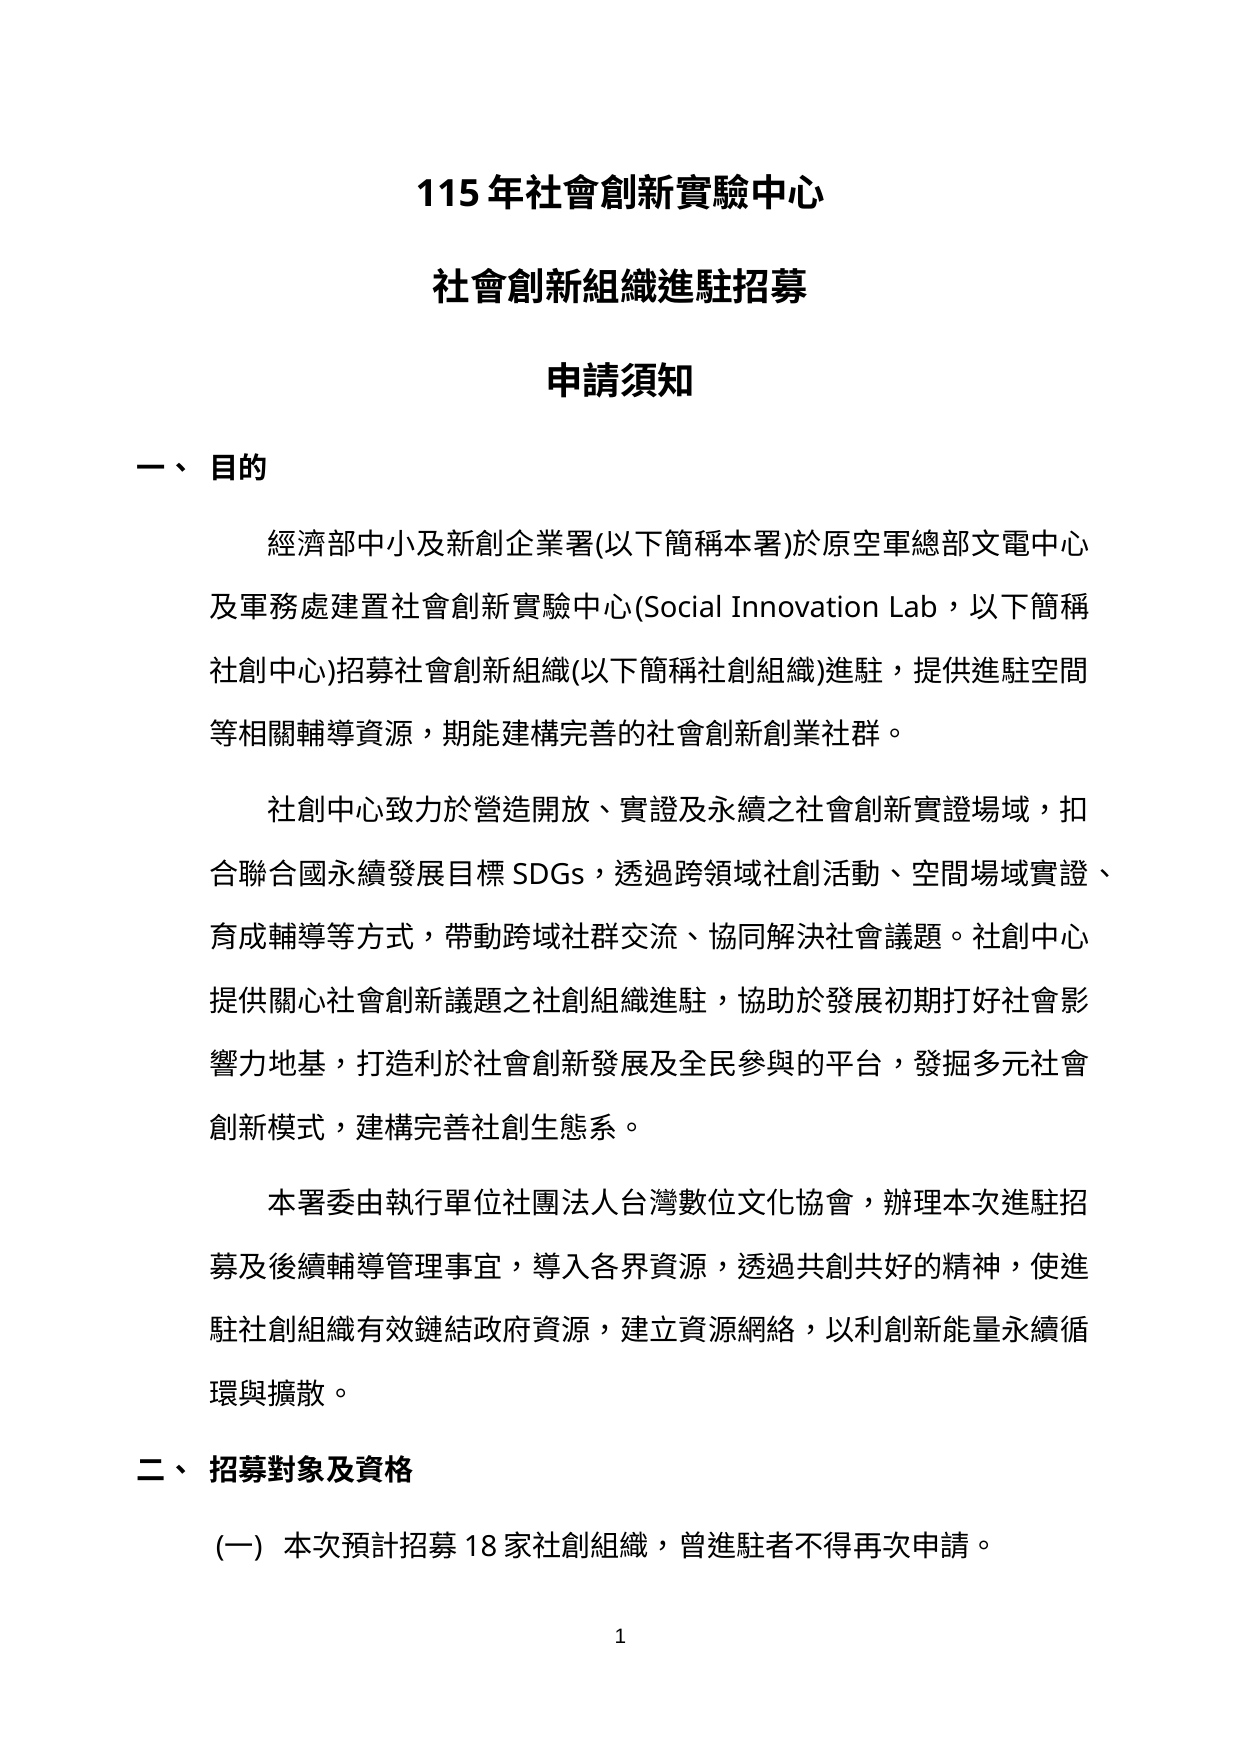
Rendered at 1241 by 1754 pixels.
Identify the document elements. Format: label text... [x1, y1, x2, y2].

text 社創中心致力於營造開放、實證及永續之社會創新實證場域，扣合聯合國永續發展目標SDGs，透過跨領域社創活動、空間場域實證、育成輔導等方式，帶動跨域社群交流、協同解決社會議題。社創中心提供關心社會創新議題之社創組織進駐，協助於發展初期打好社會影響力地基，打造利於社會創新發展及全民參與的平台，發掘多元社會創新模式，建構完善社創生態系。 [209, 787, 1090, 1146]
text 經濟部中小及新創企業署(以下簡稱本署)於原空軍總部文電中心及軍務處建置社會創新實驗中心(Social Innovation Lab，以下簡稱社創中心)招募社會創新組織(以下簡稱社創組織)進駐，提供進駐空間等相關輔導資源，期能建構完善的社會創新創業社群。 [209, 520, 1090, 753]
list 本次預計招募18家社創組織，曾進駐者不得再次申請。 [216, 1522, 1090, 1565]
text 申請須知 [150, 351, 1090, 405]
text 本署委由執行單位社團法人台灣數位文化協會，辦理本次進駐招募及後續輔導管理事宜，導入各界資源，透過共創共好的精神，使進駐社創組織有效鏈結政府資源，建立資源網絡，以利創新能量永續循環與擴散。 [209, 1180, 1090, 1413]
list 目的 [137, 444, 1090, 487]
list 招募對象及資格 [137, 1446, 1090, 1489]
text 115年社會創新實驗中心 [150, 162, 1090, 217]
text 社會創新組織進駐招募 [150, 257, 1090, 311]
